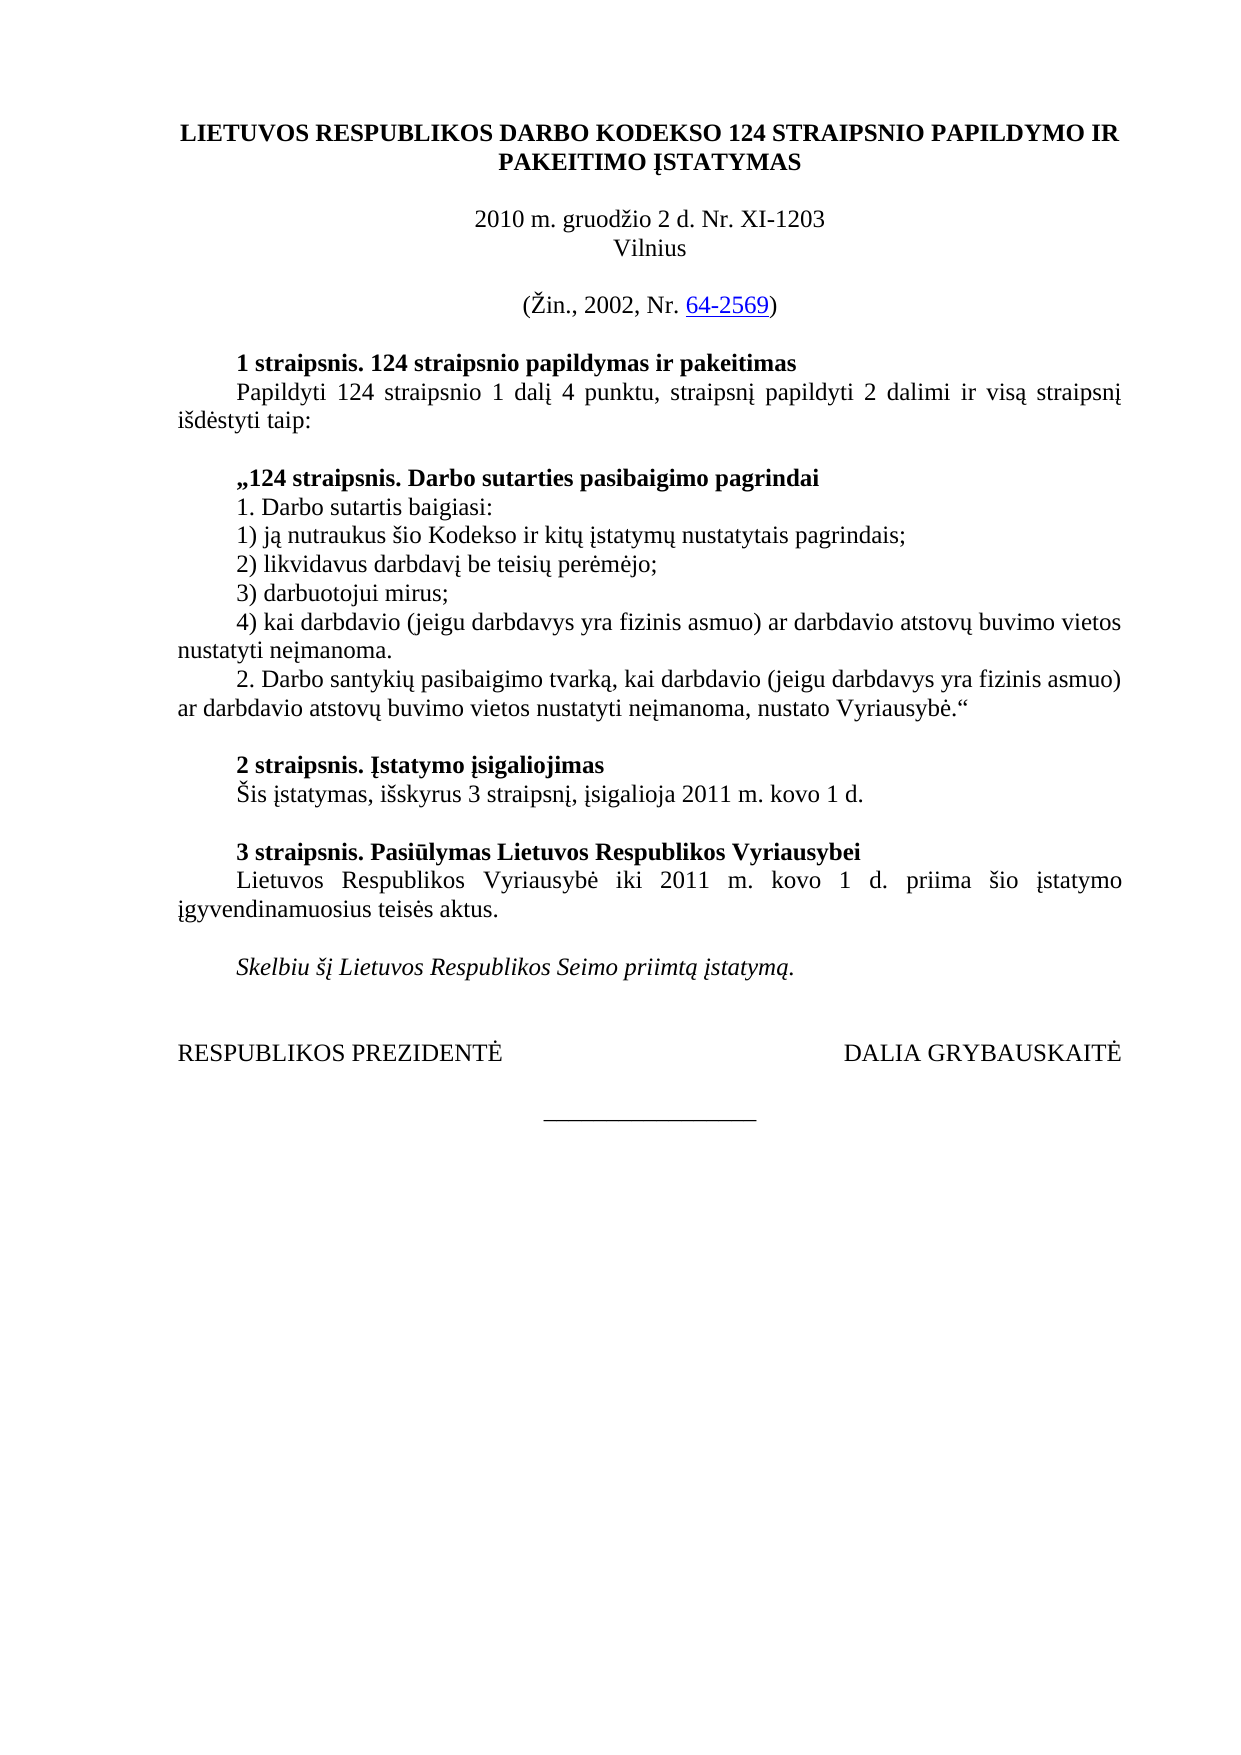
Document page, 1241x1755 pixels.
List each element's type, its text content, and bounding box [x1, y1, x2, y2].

text 1) ją nutraukus šio Kodekso ir kitų įstatymų nustatytais pagrindais; [177, 521, 1122, 549]
text Šis įstatymas, išskyrus 3 straipsnį, įsigalioja 2011 m. kovo 1 d. [177, 779, 1122, 808]
text Skelbiu šį Lietuvos Respublikos Seimo priimtą įstatymą. [177, 952, 1122, 981]
text Vilnius [177, 233, 1122, 262]
text „124 straipsnis. Darbo sutarties pasibaigimo pagrindai [177, 463, 1122, 492]
text 1. Darbo sutartis baigiasi: [177, 492, 1122, 521]
text RESPUBLIKOS PREZIDENTĖ DALIA GRYBAUSKAITĖ [177, 1038, 1122, 1067]
text 3) darbuotojui mirus; [177, 578, 1122, 607]
text 1 straipsnis. 124 straipsnio papildymas ir pakeitimas [177, 348, 1122, 377]
text (Žin., 2002, Nr. 64-2569) [177, 291, 1122, 319]
text LIETUVOS RESPUBLIKOS DARBO KODEKSO 124 STRAIPSNIO PAPILDYMO IR PAKEITIMO ĮSTATYMAS [177, 118, 1122, 176]
text 4) kai darbdavio (jeigu darbdavys yra fizinis asmuo) ar darbdavio atstovų buvimo vietos nustatyti neįmanoma. [177, 607, 1122, 664]
text 2 straipsnis. Įstatymo įsigaliojimas [177, 751, 1122, 779]
text Papildyti 124 straipsnio 1 dalį 4 punktu, straipsnį papildyti 2 dalimi ir visą straipsnį išdėstyti taip: [177, 377, 1122, 434]
text 2. Darbo santykių pasibaigimo tvarką, kai darbdavio (jeigu darbdavys yra fizinis asmuo) ar darbdavio atstovų buvimo vietos nustatyti neįmanoma, nustato Vyriausybė.“ [177, 664, 1122, 722]
text 2) likvidavus darbdavį be teisių perėmėjo; [177, 549, 1122, 578]
text _________________ [177, 1096, 1122, 1124]
text 2010 m. gruodžio 2 d. Nr. XI-1203 [177, 204, 1122, 233]
text Lietuvos Respublikos Vyriausybė iki 2011 m. kovo 1 d. priima šio įstatymo įgyvendinamuosius teisės aktus. [177, 866, 1122, 923]
text 3 straipsnis. Pasiūlymas Lietuvos Respublikos Vyriausybei [177, 837, 1122, 866]
